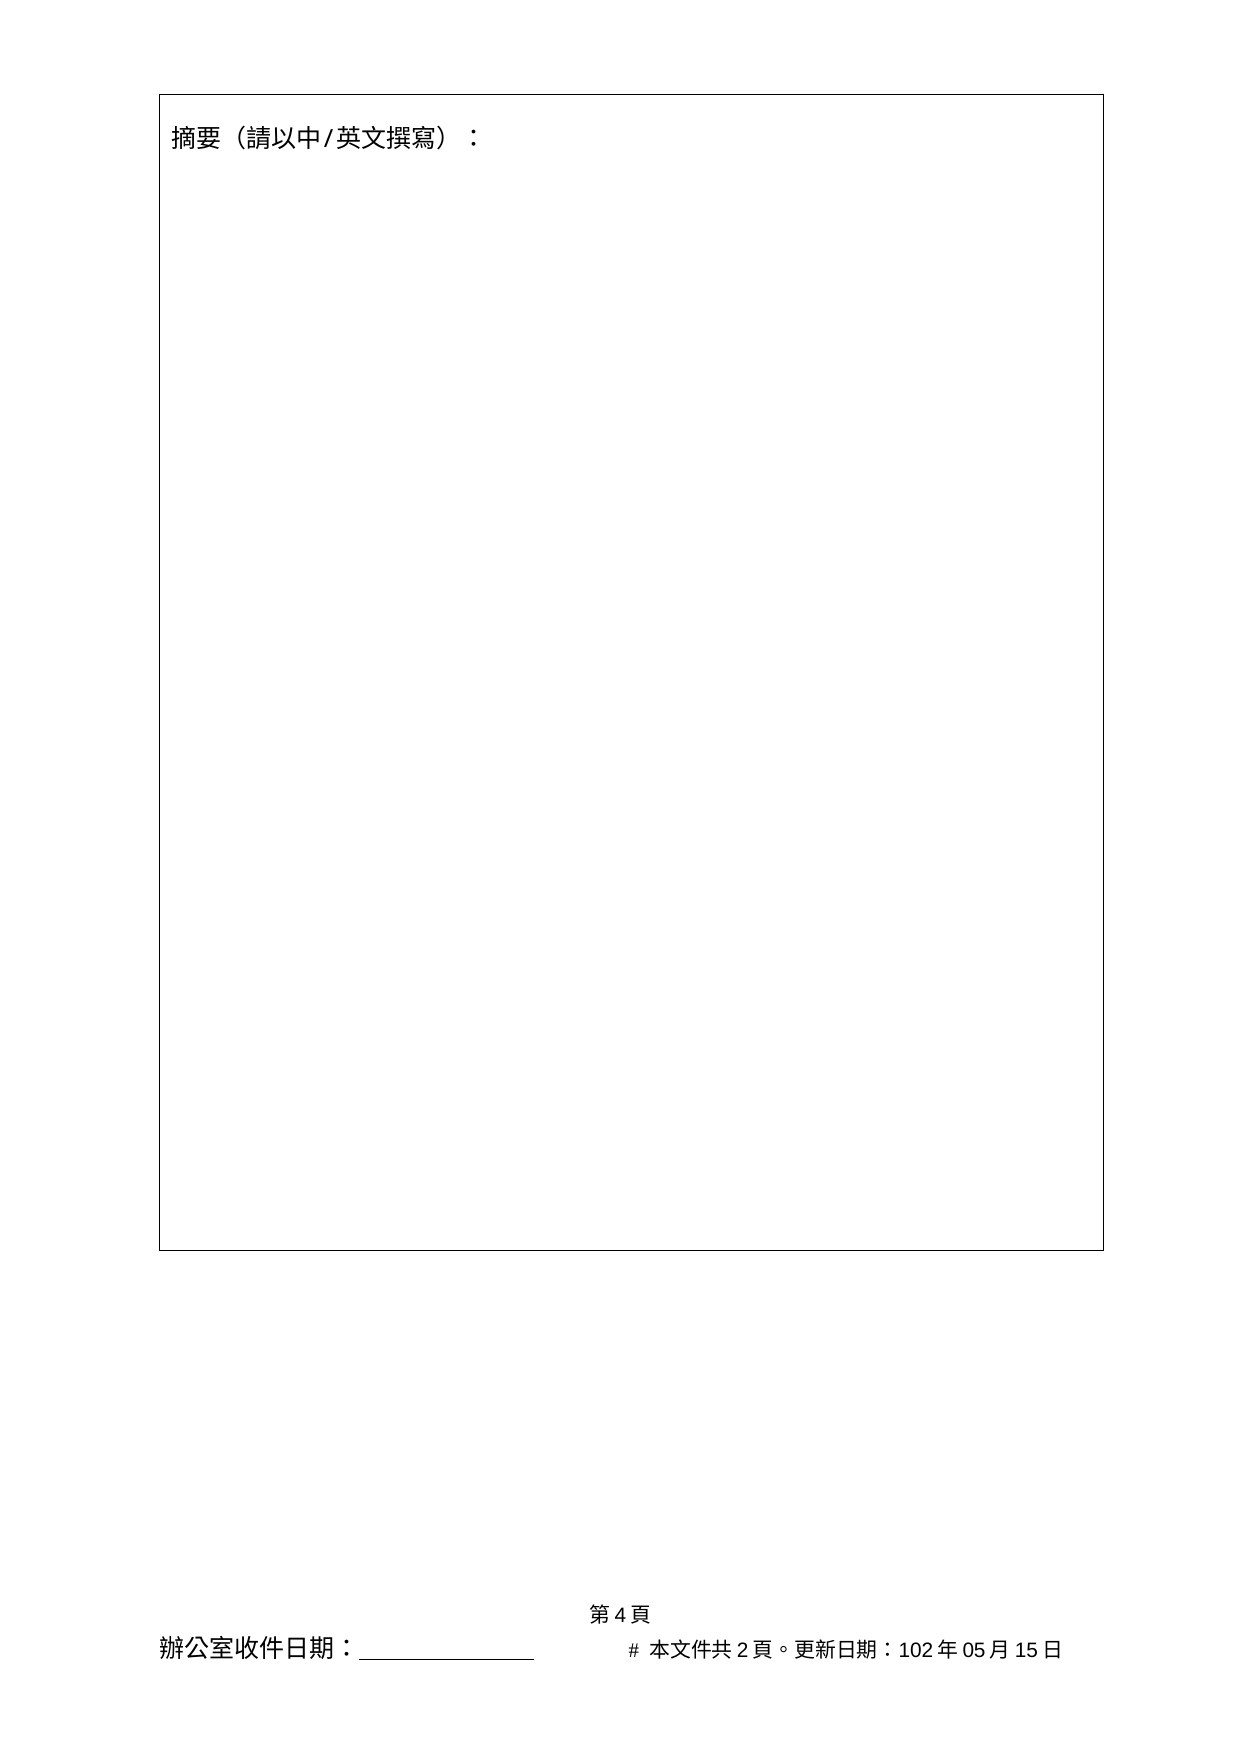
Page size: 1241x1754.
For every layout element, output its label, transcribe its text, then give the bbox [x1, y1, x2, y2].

table_header 摘要（請以中/英文撰寫）： [160, 95, 1103, 1250]
